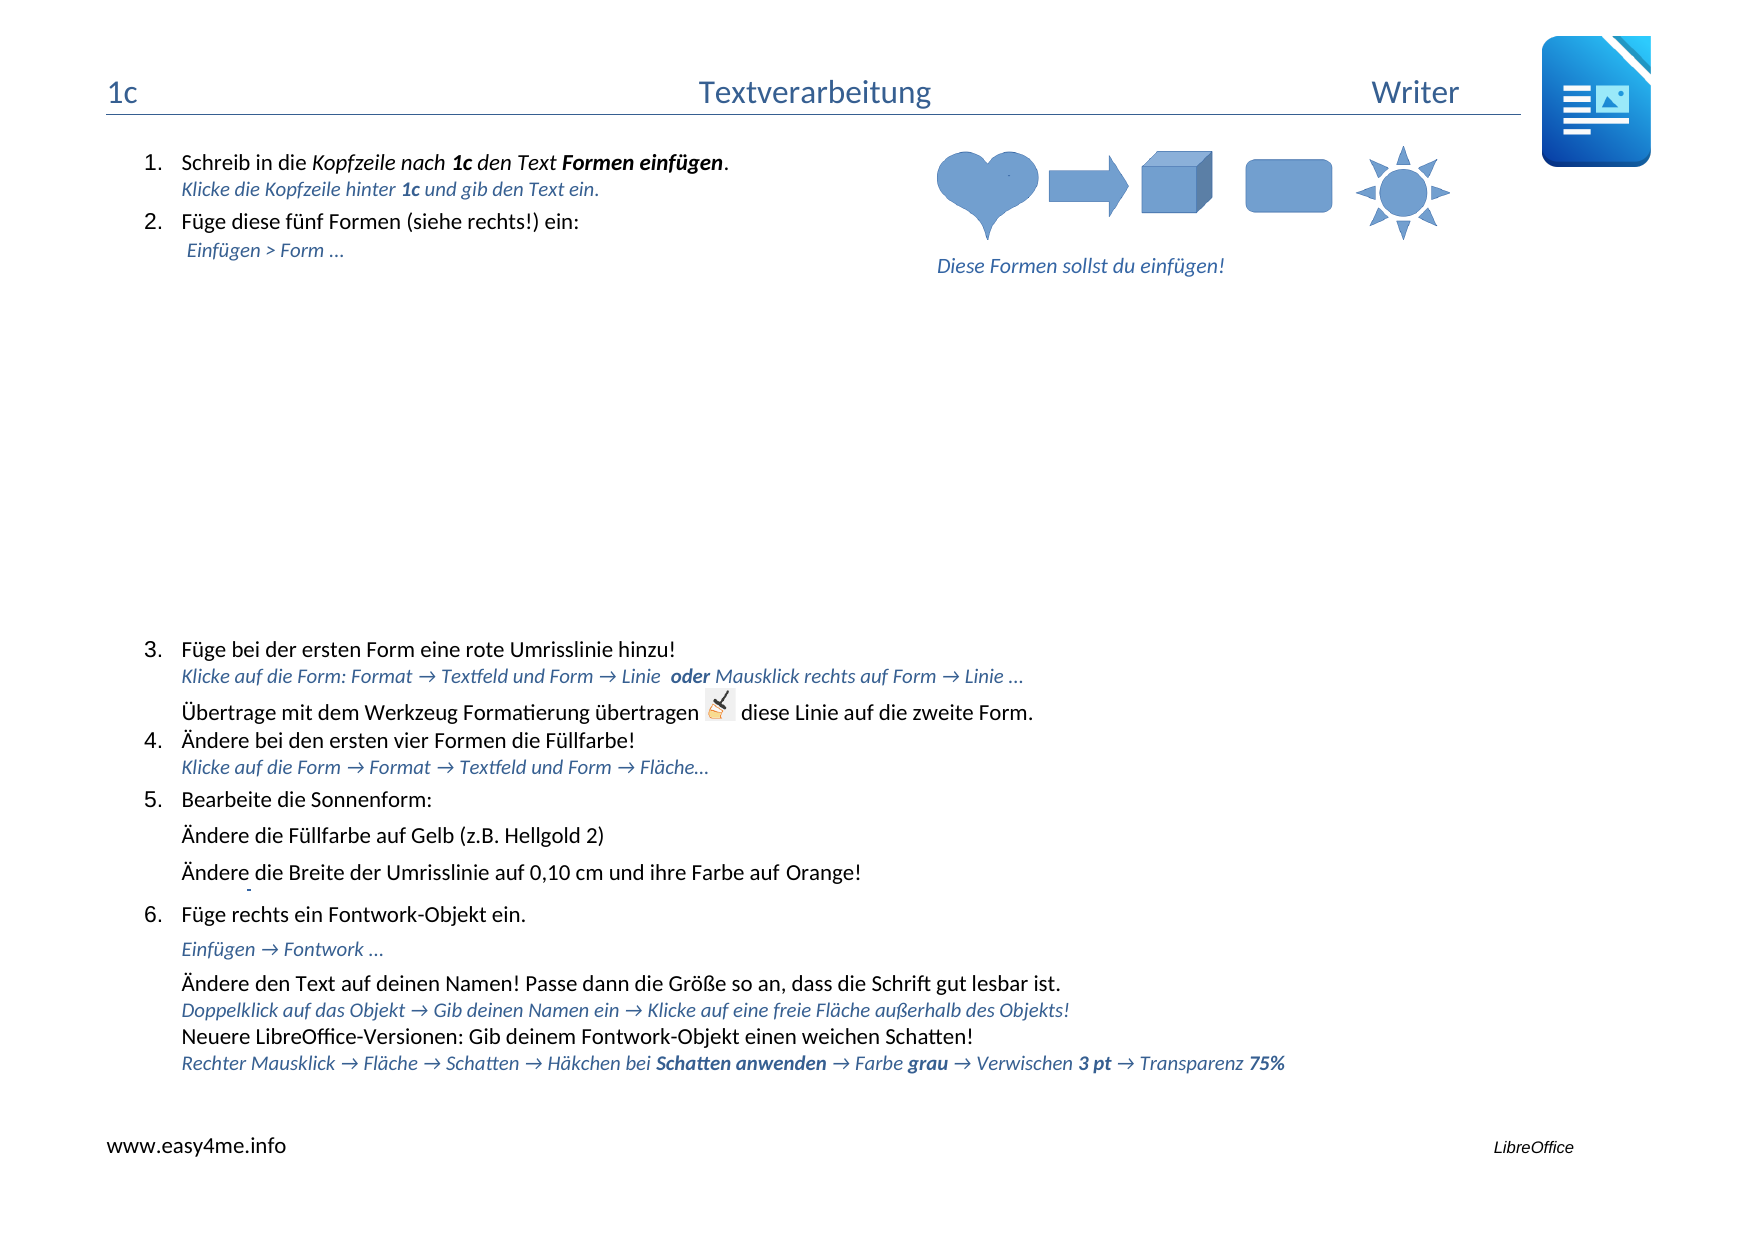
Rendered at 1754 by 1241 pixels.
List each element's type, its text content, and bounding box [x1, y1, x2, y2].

picture [705, 688, 736, 721]
list Füge bei der ersten Form eine rote Umrisslinie hinzu! Klicke auf die Form: Format → Textfeld und Form → Linie oder Mausklick rechts auf Form → Linie ... [144, 636, 1680, 689]
picture [1542, 36, 1651, 167]
list Diese Formen sollst du einfügen! [937, 240, 1450, 279]
list Übertrage mit dem Werkzeug Formatierung übertragen diese Linie auf die zweite Form. [144, 689, 1680, 726]
list Ändere den Text auf deinen Namen! Passe dann die Größe so an, dass die Schrift gut lesbar ist. Doppelklick auf das Objekt → Gib deinen Namen ein → Klicke auf eine freie Fläche außerhalb des Objekts! Neuere LibreOffice-Versionen: Gib deinem Fontwork-Objekt einen weichen Schatten! Rechter Mausklick → Fläche → Schatten → Häkchen bei Schatten anwenden → Farbe grau → Verwischen 3 pt → Transparenz 75% [144, 969, 1680, 1076]
list [937, 133, 1450, 146]
list Füge rechts ein Fontwork-Objekt ein. Einfügen → Fontwork ... [144, 900, 1680, 961]
list Bearbeite die Sonnenform: Ändere die Füllfarbe auf Gelb (z.B. Hellgold 2) Ändere die Breite der Umrisslinie auf 0,10 cm und ihre Farbe auf Orange! [144, 785, 1680, 886]
list Schreib in die Kopfzeile nach 1c den Text Formen einfügen. Klicke die Kopfzeile hinter 1c und gib den Text ein. [144, 148, 936, 201]
list [1450, 207, 1680, 263]
list [1450, 148, 1680, 201]
list Füge diese fünf Formen (siehe rechts!) ein: Einfügen > Form ... [144, 207, 937, 263]
list Ändere bei den ersten vier Formen die Füllfarbe! Klicke auf die Form → Format → Textfeld und Form → Fläche… [144, 726, 1680, 779]
picture [936, 146, 1450, 240]
